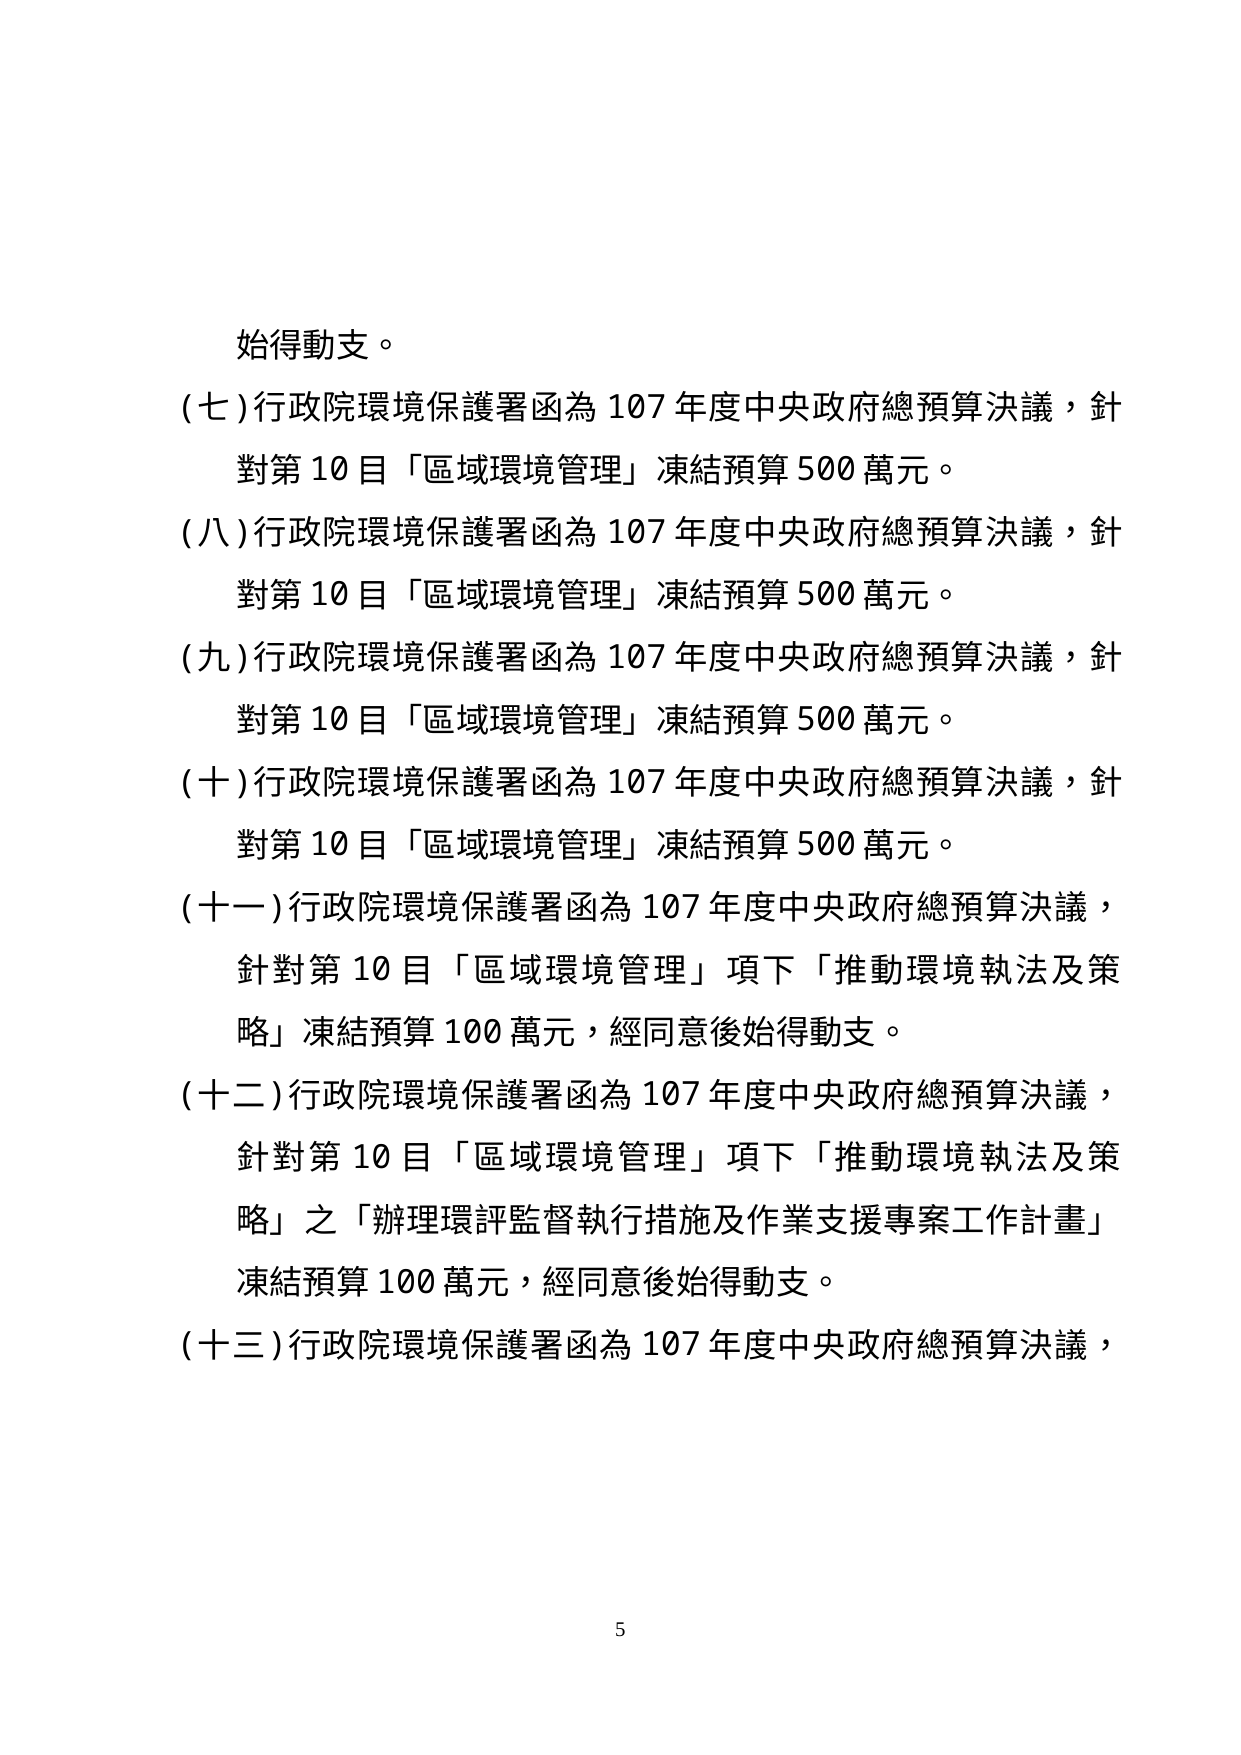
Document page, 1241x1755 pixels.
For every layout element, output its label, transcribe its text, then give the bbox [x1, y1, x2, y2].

text (九)行政院環境保護署函為107年度中央政府總預算決議，針對第10目「區域環境管理」凍結預算500萬元。 [176, 613, 1122, 738]
text 始得動支。 [176, 301, 1122, 363]
text (十一)行政院環境保護署函為107年度中央政府總預算決議，針對第10目「區域環境管理」項下「推動環境執法及策略」凍結預算100萬元，經同意後始得動支。 [176, 863, 1122, 1051]
text (十)行政院環境保護署函為107年度中央政府總預算決議，針對第10目「區域環境管理」凍結預算500萬元。 [176, 738, 1122, 863]
text (八)行政院環境保護署函為107年度中央政府總預算決議，針對第10目「區域環境管理」凍結預算500萬元。 [176, 488, 1122, 613]
text (七)行政院環境保護署函為107年度中央政府總預算決議，針對第10目「區域環境管理」凍結預算500萬元。 [176, 363, 1122, 488]
text (十二)行政院環境保護署函為107年度中央政府總預算決議，針對第10目「區域環境管理」項下「推動環境執法及策略」之「辦理環評監督執行措施及作業支援專案工作計畫」凍結預算100萬元，經同意後始得動支。 [176, 1051, 1122, 1301]
text (十三)行政院環境保護署函為107年度中央政府總預算決議， [176, 1301, 1122, 1363]
